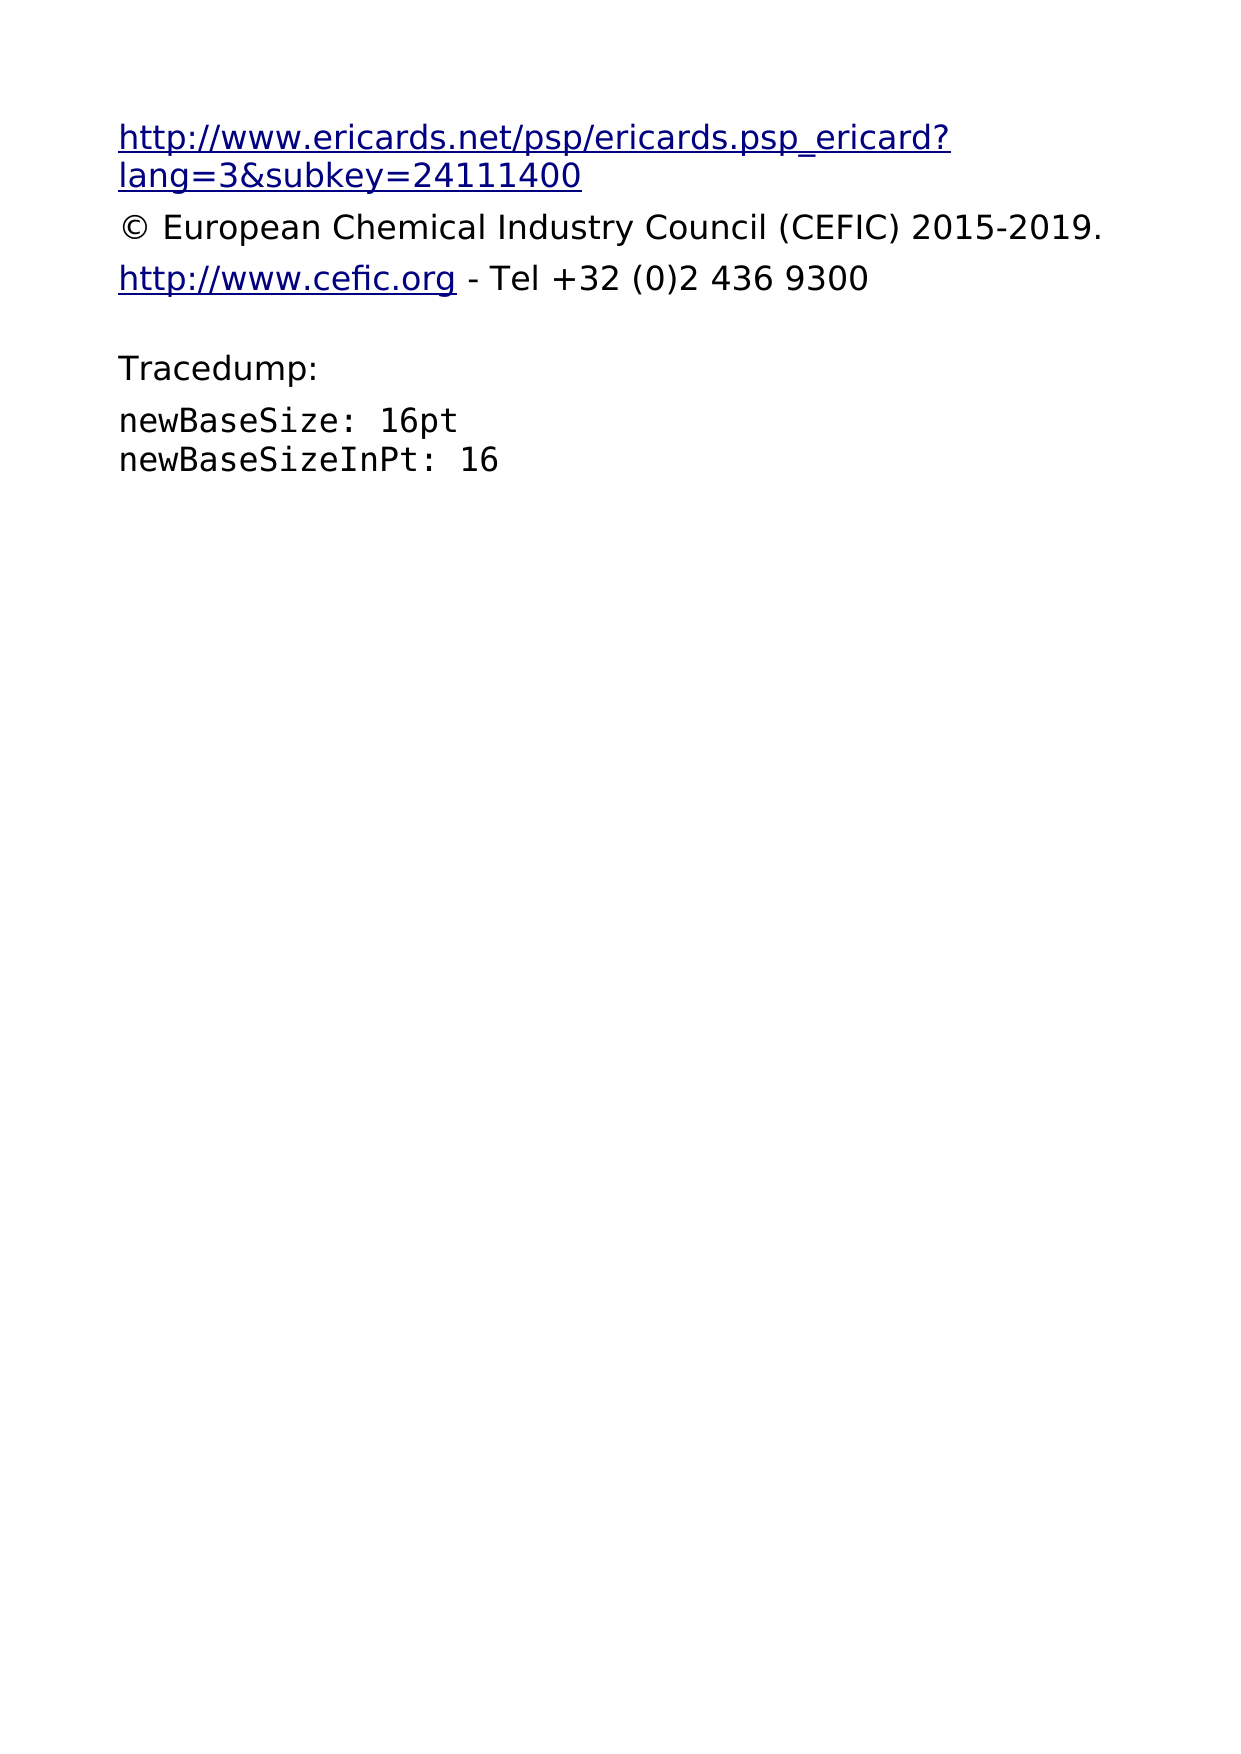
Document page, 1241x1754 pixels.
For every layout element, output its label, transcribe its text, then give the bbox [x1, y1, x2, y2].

text © European Chemical Industry Council (CEFIC) 2015-2019. [118, 208, 1122, 247]
text http://www.ericards.net/psp/ericards.psp_ericard?lang=3&subkey=24111400 [118, 118, 1122, 196]
text Tracedump: [118, 311, 1122, 389]
text http://www.cefic.org - Tel +32 (0)2 436 9300 [118, 260, 1122, 298]
text newBaseSize: 16pt newBaseSizeInPt: 16 [118, 401, 1122, 479]
